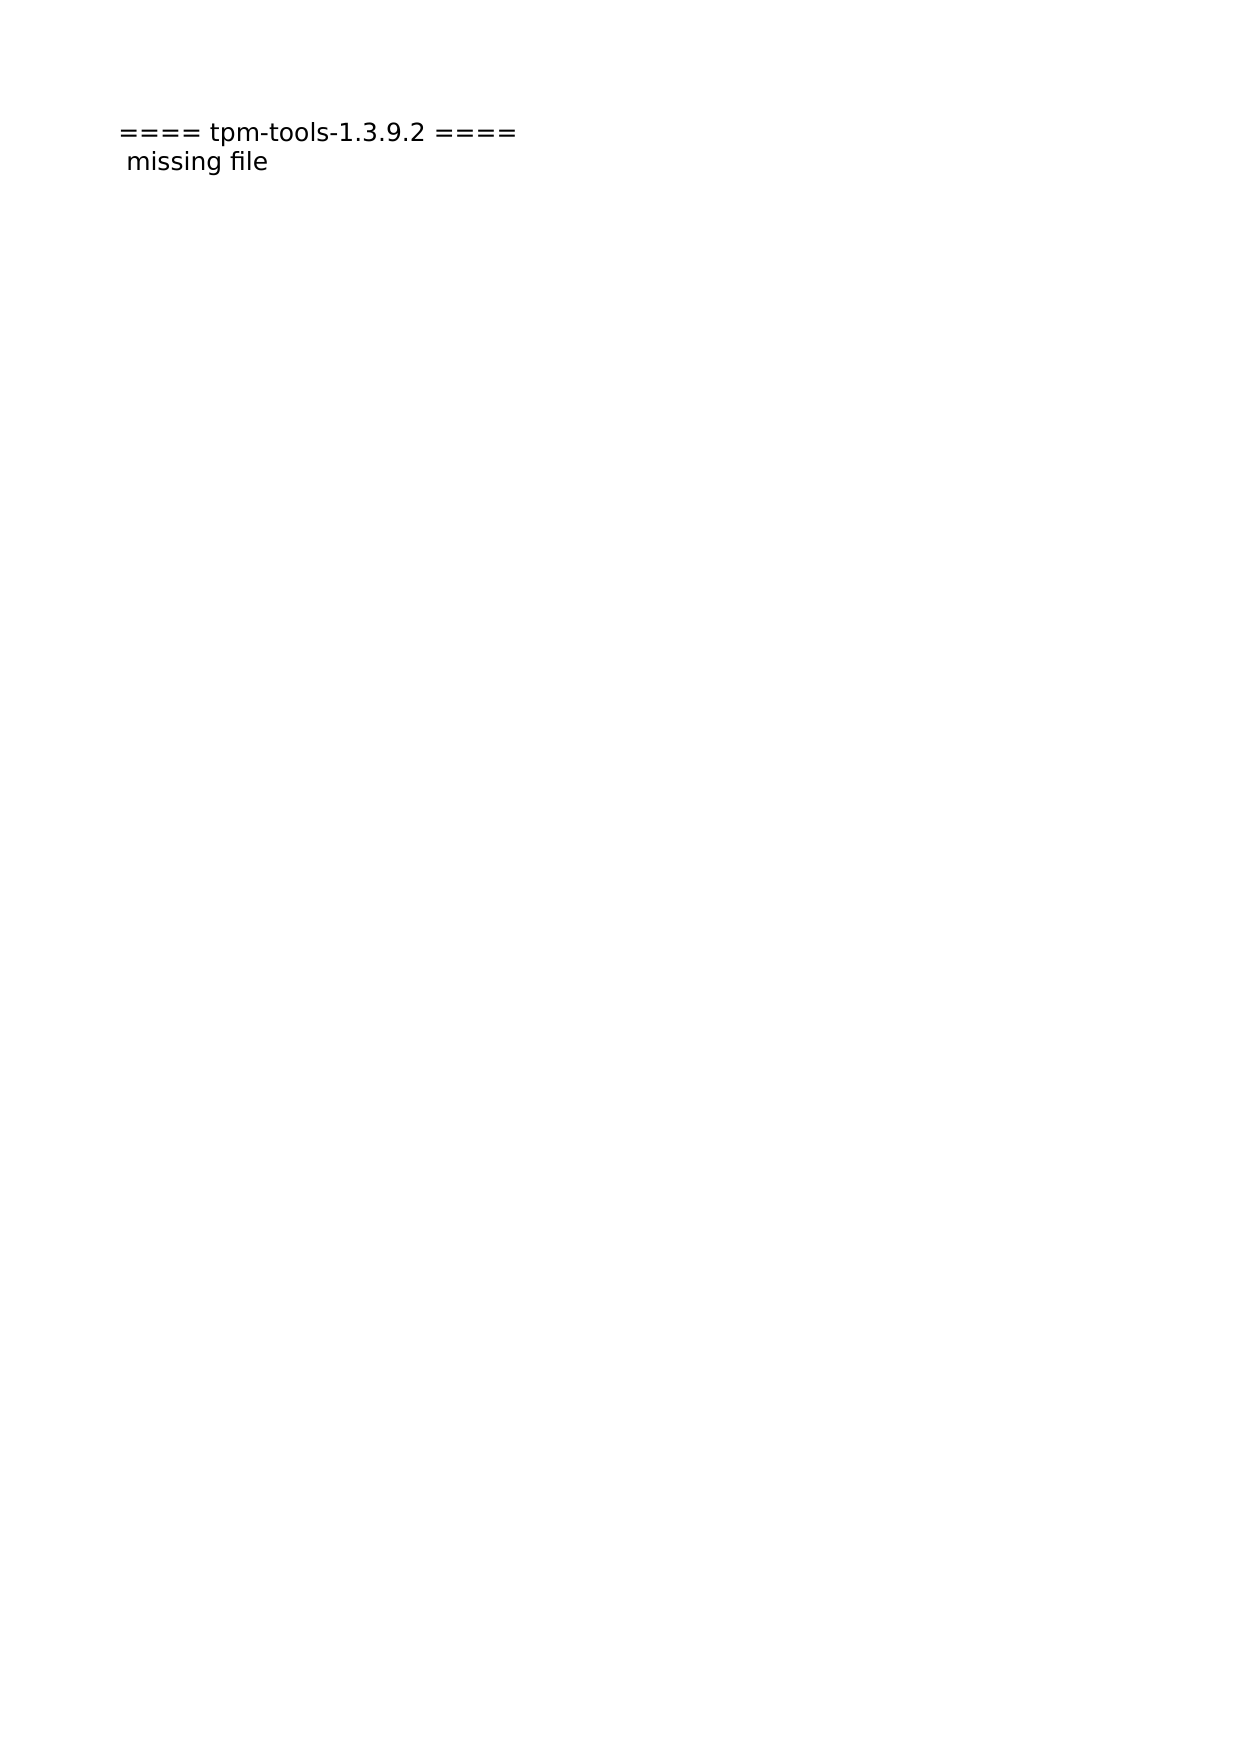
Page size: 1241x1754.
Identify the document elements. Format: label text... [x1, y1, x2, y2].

text ==== tpm-tools-1.3.9.2 ==== missing file [118, 118, 1122, 176]
